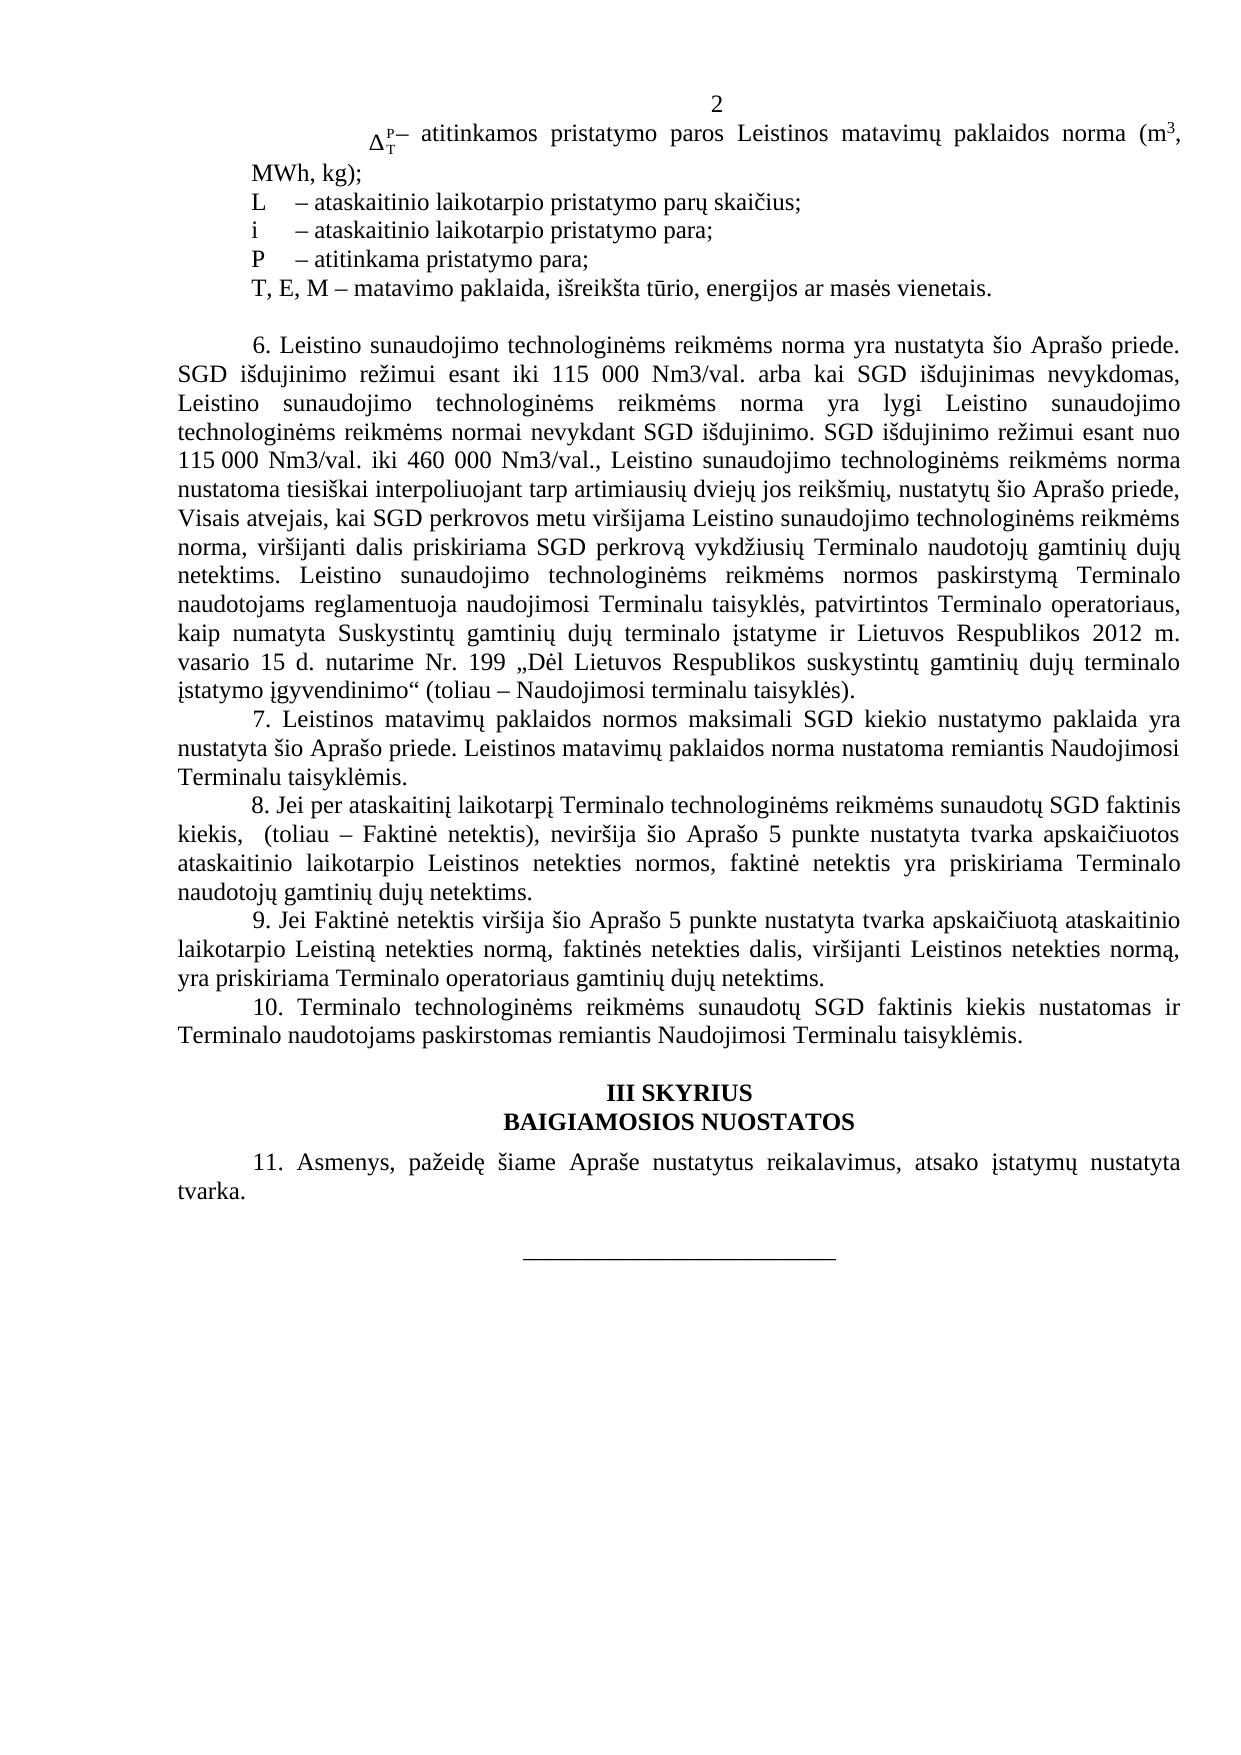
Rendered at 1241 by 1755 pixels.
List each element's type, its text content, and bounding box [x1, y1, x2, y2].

text 7. Leistinos matavimų paklaidos normos maksimali SGD kiekio nustatymo paklaida yra nustatyta šio Aprašo priede. Leistinos matavimų paklaidos norma nustatoma remiantis Naudojimosi Terminalu taisyklėmis. [177, 704, 1181, 790]
text T, E, M – matavimo paklaida, išreikšta tūrio, energijos ar masės vienetais. [251, 273, 1181, 302]
text BAIGIAMOSIOS NUOSTATOS [177, 1107, 1181, 1135]
text L – ataskaitinio laikotarpio pristatymo parų skaičius; [251, 187, 1181, 215]
text – atitinkamos pristatymo paros Leistinos matavimų paklaidos norma (m3, MWh, kg); [251, 118, 1181, 187]
text _________________________ [177, 1234, 1181, 1262]
text i – ataskaitinio laikotarpio pristatymo para; [251, 215, 1181, 244]
text 8. Jei per ataskaitinį laikotarpį Terminalo technologinėms reikmėms sunaudotų SGD faktinis kiekis, (toliau – Faktinė netektis), neviršija šio Aprašo 5 punkte nustatyta tvarka apskaičiuotos ataskaitinio laikotarpio Leistinos netekties normos, faktinė netektis yra priskiriama Terminalo naudotojų gamtinių dujų netektims. [177, 790, 1181, 905]
text 9. Jei Faktinė netektis viršija šio Aprašo 5 punkte nustatyta tvarka apskaičiuotą ataskaitinio laikotarpio Leistiną netekties normą, faktinės netekties dalis, viršijanti Leistinos netekties normą, yra priskiriama Terminalo operatoriaus gamtinių dujų netektims. [177, 905, 1181, 992]
text 10. Terminalo technologinėms reikmėms sunaudotų SGD faktinis kiekis nustatomas ir Terminalo naudotojams paskirstomas remiantis Naudojimosi Terminalu taisyklėmis. [177, 992, 1181, 1049]
text 11. Asmenys, pažeidę šiame Apraše nustatytus reikalavimus, atsako įstatymų nustatyta tvarka. [177, 1147, 1181, 1205]
text P – atitinkama pristatymo para; [251, 244, 1181, 273]
text III SKYRIUS [177, 1078, 1181, 1107]
text 6. Leistino sunaudojimo technologinėms reikmėms norma yra nustatyta šio Aprašo priede. SGD išdujinimo režimui esant iki 115 000 Nm3/val. arba kai SGD išdujinimas nevykdomas, Leistino sunaudojimo technologinėms reikmėms norma yra lygi Leistino sunaudojimo technologinėms reikmėms normai nevykdant SGD išdujinimo. SGD išdujinimo režimui esant nuo 115 000 Nm3/val. iki 460 000 Nm3/val., Leistino sunaudojimo technologinėms reikmėms norma nustatoma tiesiškai interpoliuojant tarp artimiausių dviejų jos reikšmių, nustatytų šio Aprašo priede, Visais atvejais, kai SGD perkrovos metu viršijama Leistino sunaudojimo technologinėms reikmėms norma, viršijanti dalis priskiriama SGD perkrovą vykdžiusių Terminalo naudotojų gamtinių dujų netektims. Leistino sunaudojimo technologinėms reikmėms normos paskirstymą Terminalo naudotojams reglamentuoja naudojimosi Terminalu taisyklės, patvirtintos Terminalo operatoriaus, kaip numatyta Suskystintų gamtinių dujų terminalo įstatyme ir Lietuvos Respublikos 2012 m. vasario 15 d. nutarime Nr. 199 „Dėl Lietuvos Respublikos suskystintų gamtinių dujų terminalo įstatymo įgyvendinimo“ (toliau – Naudojimosi terminalu taisyklės). [177, 330, 1181, 704]
